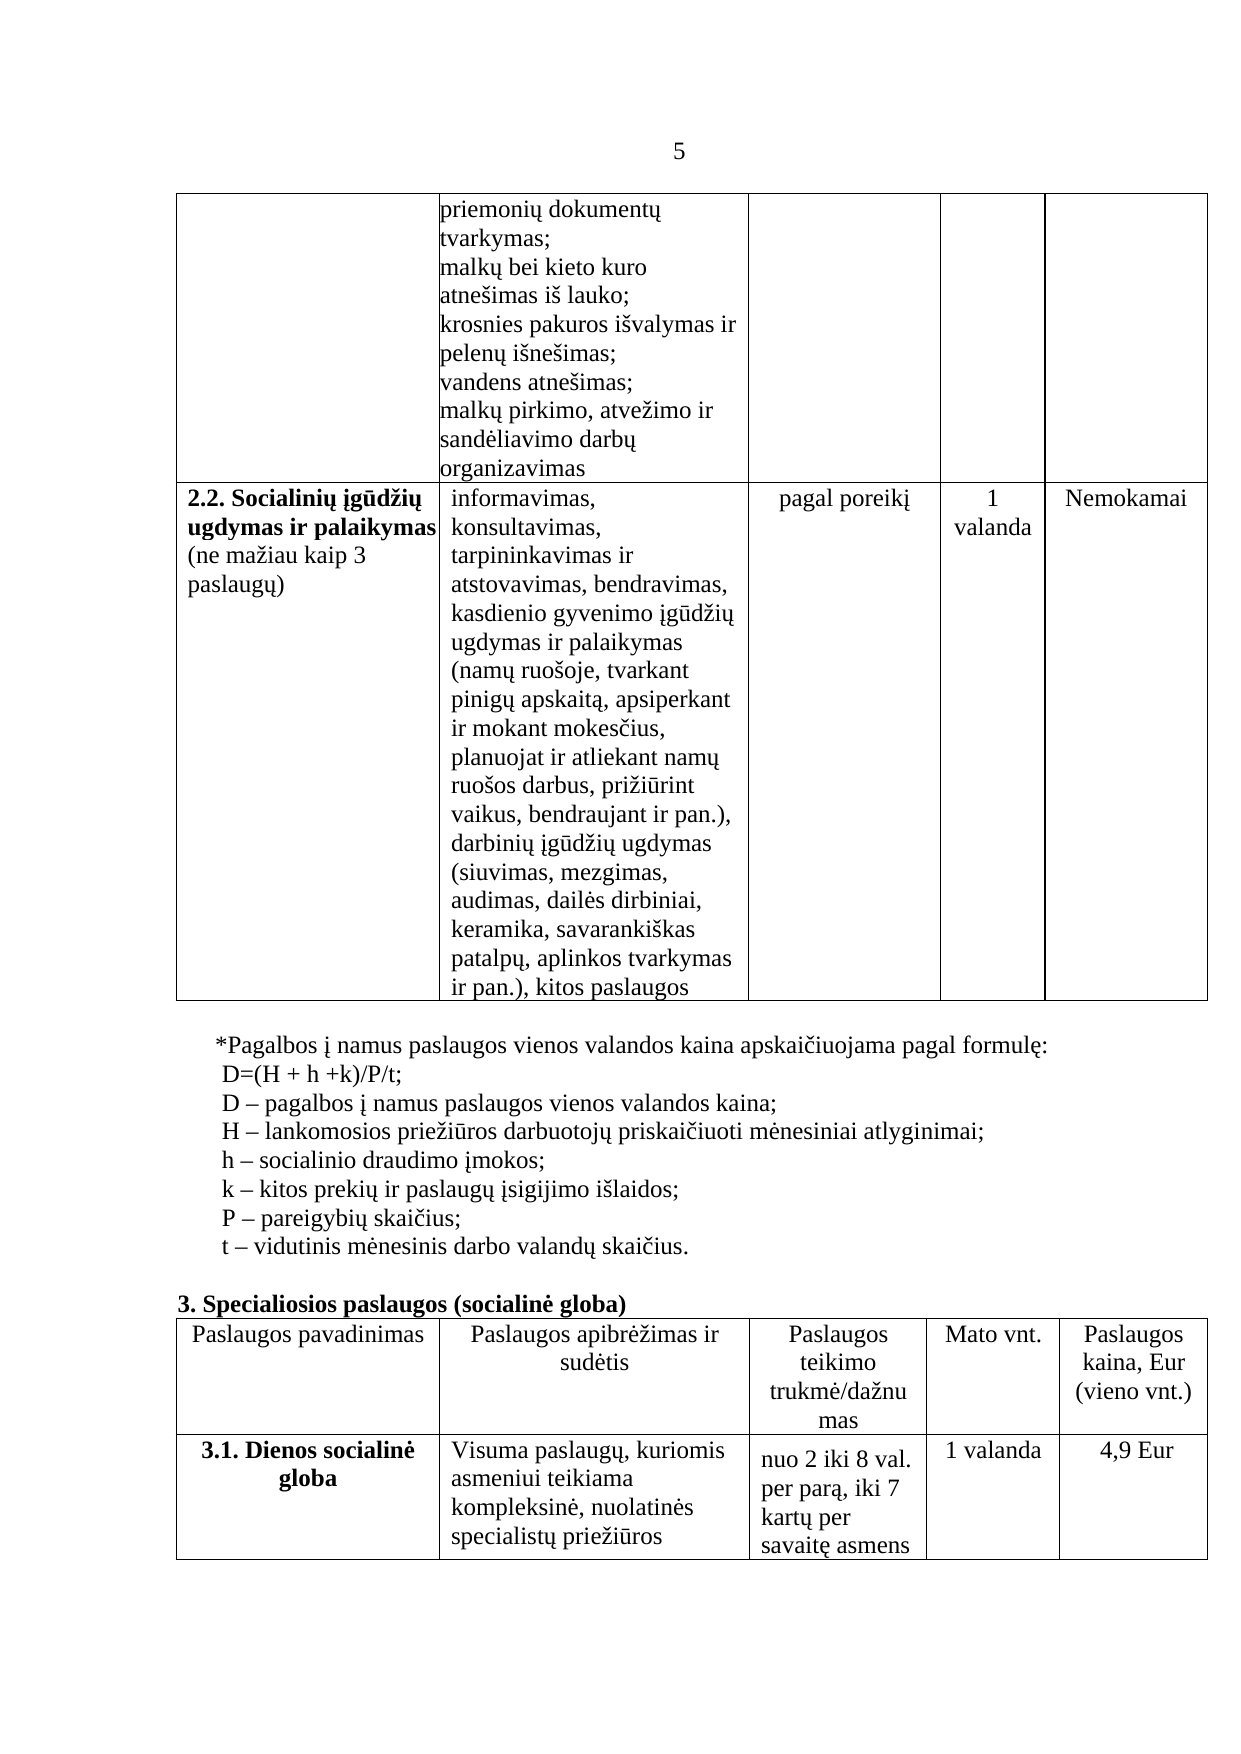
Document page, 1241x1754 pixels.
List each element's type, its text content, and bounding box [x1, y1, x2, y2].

table_cell pagal poreikį [749, 483, 940, 1000]
text k – kitos prekių ir paslaugų įsigijimo išlaidos; [177, 1174, 1181, 1203]
text H – lankomosios priežiūros darbuotojų priskaičiuoti mėnesiniai atlyginimai; [177, 1116, 1181, 1145]
table_cell Nemokamai [1046, 483, 1207, 1000]
text h – socialinio draudimo įmokos; [177, 1145, 1181, 1174]
table_header Paslaugos teikimo trukmė/dažnumas [750, 1319, 926, 1434]
text 3. Specialiosios paslaugos (socialinė globa) [177, 1289, 1181, 1318]
text *Pagalbos į namus paslaugos vienos valandos kaina apskaičiuojama pagal formulę: [215, 1030, 1181, 1059]
table_cell 4,9 Eur [1060, 1435, 1207, 1559]
table_header Mato vnt. [927, 1319, 1059, 1434]
text D=(H + h +k)/P/t; [177, 1059, 1181, 1088]
table_cell Visuma paslaugų, kuriomis asmeniui teikiama kompleksinė, nuolatinės specialistų priežiūros [440, 1435, 749, 1559]
table_header Paslaugos kaina, Eur (vieno vnt.) [1060, 1319, 1207, 1434]
table_cell [749, 194, 940, 482]
table_header Paslaugos apibrėžimas ir sudėtis [440, 1319, 749, 1434]
text P – pareigybių skaičius; [177, 1203, 1181, 1231]
text t – vidutinis mėnesinis darbo valandų skaičius. [177, 1231, 1181, 1260]
table_cell 1 valanda [927, 1435, 1059, 1559]
table_header Paslaugos pavadinimas [177, 1319, 439, 1434]
text D – pagalbos į namus paslaugos vienos valandos kaina; [177, 1088, 1181, 1116]
table_cell [941, 194, 1044, 482]
table_cell nuo 2 iki 8 val. per parą, iki 7 kartų per savaitę asmens [750, 1435, 926, 1559]
table_cell 2.2. Socialinių įgūdžių ugdymas ir palaikymas (ne mažiau kaip 3 paslaugų) [177, 483, 439, 1000]
table_cell 3.1. Dienos socialinė globa [177, 1435, 439, 1559]
table_cell informavimas, konsultavimas, tarpininkavimas ir atstovavimas, bendravimas, kasdienio gyvenimo įgūdžių ugdymas ir palaikymas (namų ruošoje, tvarkant pinigų apskaitą, apsiperkant ir mokant mokesčius, planuojat ir atliekant namų ruošos darbus, prižiūrint vaikus, bendraujant ir pan.), darbinių įgūdžių ugdymas (siuvimas, mezgimas, audimas, dailės dirbiniai, keramika, savarankiškas patalpų, aplinkos tvarkymas ir pan.), kitos paslaugos [440, 483, 748, 1000]
table_cell priemonių dokumentų tvarkymas; malkų bei kieto kuro atnešimas iš lauko; krosnies pakuros išvalymas ir pelenų išnešimas; vandens atnešimas; malkų pirkimo, atvežimo ir sandėliavimo darbų organizavimas [440, 194, 748, 482]
table_cell [1046, 194, 1207, 482]
table_cell [177, 194, 439, 482]
table_cell 1 valanda [941, 483, 1044, 1000]
